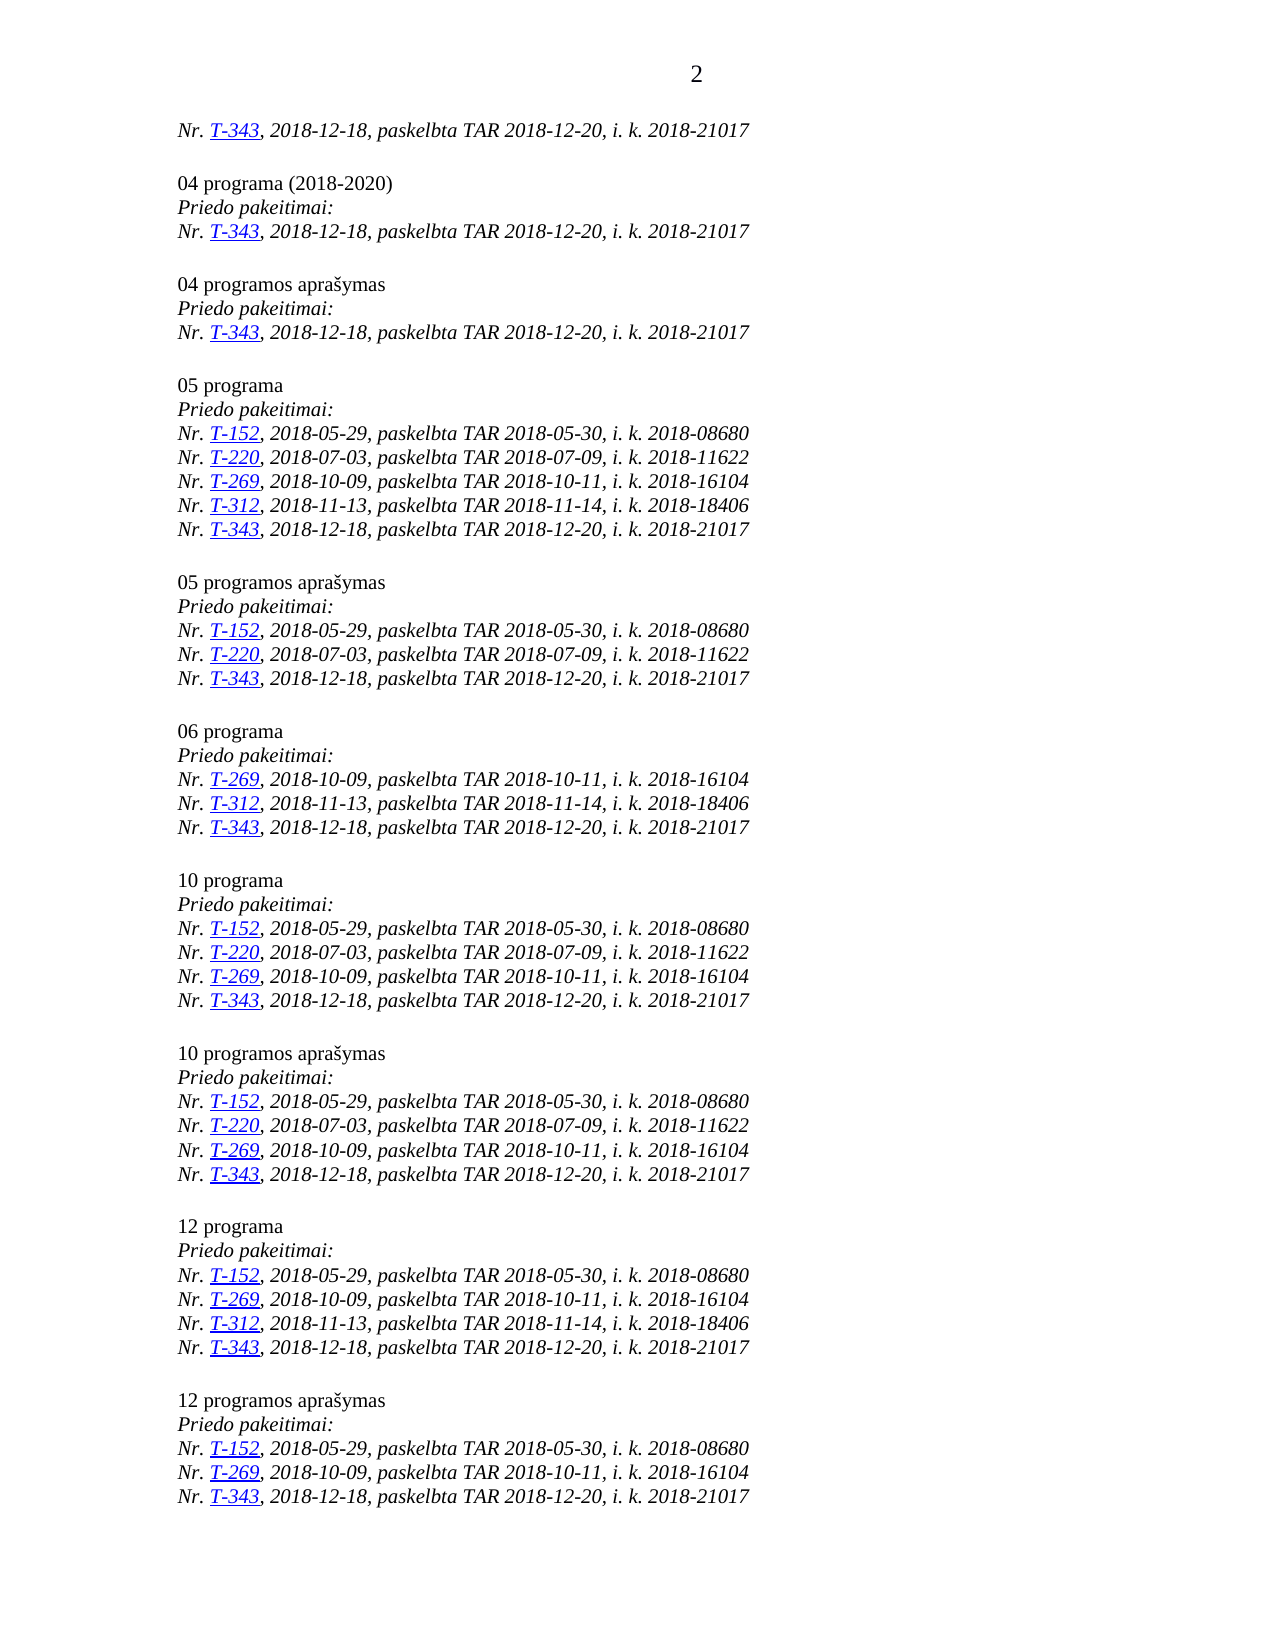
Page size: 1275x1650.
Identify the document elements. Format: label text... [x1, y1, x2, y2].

text Nr. T-152, 2018-05-29, paskelbta TAR 2018-05-30, i. k. 2018-08680 [177, 1436, 1216, 1460]
text 12 programa [177, 1214, 1216, 1238]
text Nr. T-152, 2018-05-29, paskelbta TAR 2018-05-30, i. k. 2018-08680 [177, 618, 1216, 642]
text Priedo pakeitimai: [177, 195, 1216, 219]
text Nr. T-269, 2018-10-09, paskelbta TAR 2018-10-11, i. k. 2018-16104 [177, 469, 1216, 493]
text Priedo pakeitimai: [177, 397, 1216, 421]
text Nr. T-269, 2018-10-09, paskelbta TAR 2018-10-11, i. k. 2018-16104 [177, 1137, 1216, 1162]
text Priedo pakeitimai: [177, 1065, 1216, 1089]
text Priedo pakeitimai: [177, 1412, 1216, 1436]
text Nr. T-343, 2018-12-18, paskelbta TAR 2018-12-20, i. k. 2018-21017 [177, 988, 1216, 1012]
text Nr. T-343, 2018-12-18, paskelbta TAR 2018-12-20, i. k. 2018-21017 [177, 118, 1216, 142]
text Nr. T-343, 2018-12-18, paskelbta TAR 2018-12-20, i. k. 2018-21017 [177, 219, 1216, 243]
text Nr. T-269, 2018-10-09, paskelbta TAR 2018-10-11, i. k. 2018-16104 [177, 767, 1216, 791]
text Priedo pakeitimai: [177, 296, 1216, 320]
text Nr. T-343, 2018-12-18, paskelbta TAR 2018-12-20, i. k. 2018-21017 [177, 320, 1216, 344]
text Nr. T-343, 2018-12-18, paskelbta TAR 2018-12-20, i. k. 2018-21017 [177, 815, 1216, 839]
text 05 programa [177, 373, 1216, 397]
text Nr. T-220, 2018-07-03, paskelbta TAR 2018-07-09, i. k. 2018-11622 [177, 642, 1216, 666]
text Nr. T-343, 2018-12-18, paskelbta TAR 2018-12-20, i. k. 2018-21017 [177, 1162, 1216, 1186]
text Nr. T-220, 2018-07-03, paskelbta TAR 2018-07-09, i. k. 2018-11622 [177, 445, 1216, 469]
text 04 programa (2018-2020) [177, 171, 1216, 195]
text Nr. T-152, 2018-05-29, paskelbta TAR 2018-05-30, i. k. 2018-08680 [177, 421, 1216, 445]
text 05 programos aprašymas [177, 570, 1216, 594]
text Priedo pakeitimai: [177, 743, 1216, 767]
text Nr. T-269, 2018-10-09, paskelbta TAR 2018-10-11, i. k. 2018-16104 [177, 1287, 1216, 1311]
text Priedo pakeitimai: [177, 892, 1216, 916]
text Nr. T-152, 2018-05-29, paskelbta TAR 2018-05-30, i. k. 2018-08680 [177, 916, 1216, 940]
text 04 programos aprašymas [177, 272, 1216, 296]
text Nr. T-343, 2018-12-18, paskelbta TAR 2018-12-20, i. k. 2018-21017 [177, 1335, 1216, 1359]
text Nr. T-152, 2018-05-29, paskelbta TAR 2018-05-30, i. k. 2018-08680 [177, 1262, 1216, 1287]
text Nr. T-343, 2018-12-18, paskelbta TAR 2018-12-20, i. k. 2018-21017 [177, 666, 1216, 690]
text Nr. T-343, 2018-12-18, paskelbta TAR 2018-12-20, i. k. 2018-21017 [177, 1484, 1216, 1508]
text Nr. T-312, 2018-11-13, paskelbta TAR 2018-11-14, i. k. 2018-18406 [177, 791, 1216, 815]
text 10 programos aprašymas [177, 1041, 1216, 1065]
text Nr. T-312, 2018-11-13, paskelbta TAR 2018-11-14, i. k. 2018-18406 [177, 493, 1216, 517]
text Nr. T-312, 2018-11-13, paskelbta TAR 2018-11-14, i. k. 2018-18406 [177, 1311, 1216, 1335]
text Nr. T-269, 2018-10-09, paskelbta TAR 2018-10-11, i. k. 2018-16104 [177, 964, 1216, 988]
text Nr. T-269, 2018-10-09, paskelbta TAR 2018-10-11, i. k. 2018-16104 [177, 1460, 1216, 1484]
text Nr. T-220, 2018-07-03, paskelbta TAR 2018-07-09, i. k. 2018-11622 [177, 1113, 1216, 1137]
text 10 programa [177, 868, 1216, 892]
text Nr. T-343, 2018-12-18, paskelbta TAR 2018-12-20, i. k. 2018-21017 [177, 517, 1216, 541]
text 12 programos aprašymas [177, 1387, 1216, 1412]
text Nr. T-152, 2018-05-29, paskelbta TAR 2018-05-30, i. k. 2018-08680 [177, 1089, 1216, 1113]
text Priedo pakeitimai: [177, 1238, 1216, 1262]
text 06 programa [177, 719, 1216, 743]
text Priedo pakeitimai: [177, 594, 1216, 618]
text Nr. T-220, 2018-07-03, paskelbta TAR 2018-07-09, i. k. 2018-11622 [177, 940, 1216, 964]
